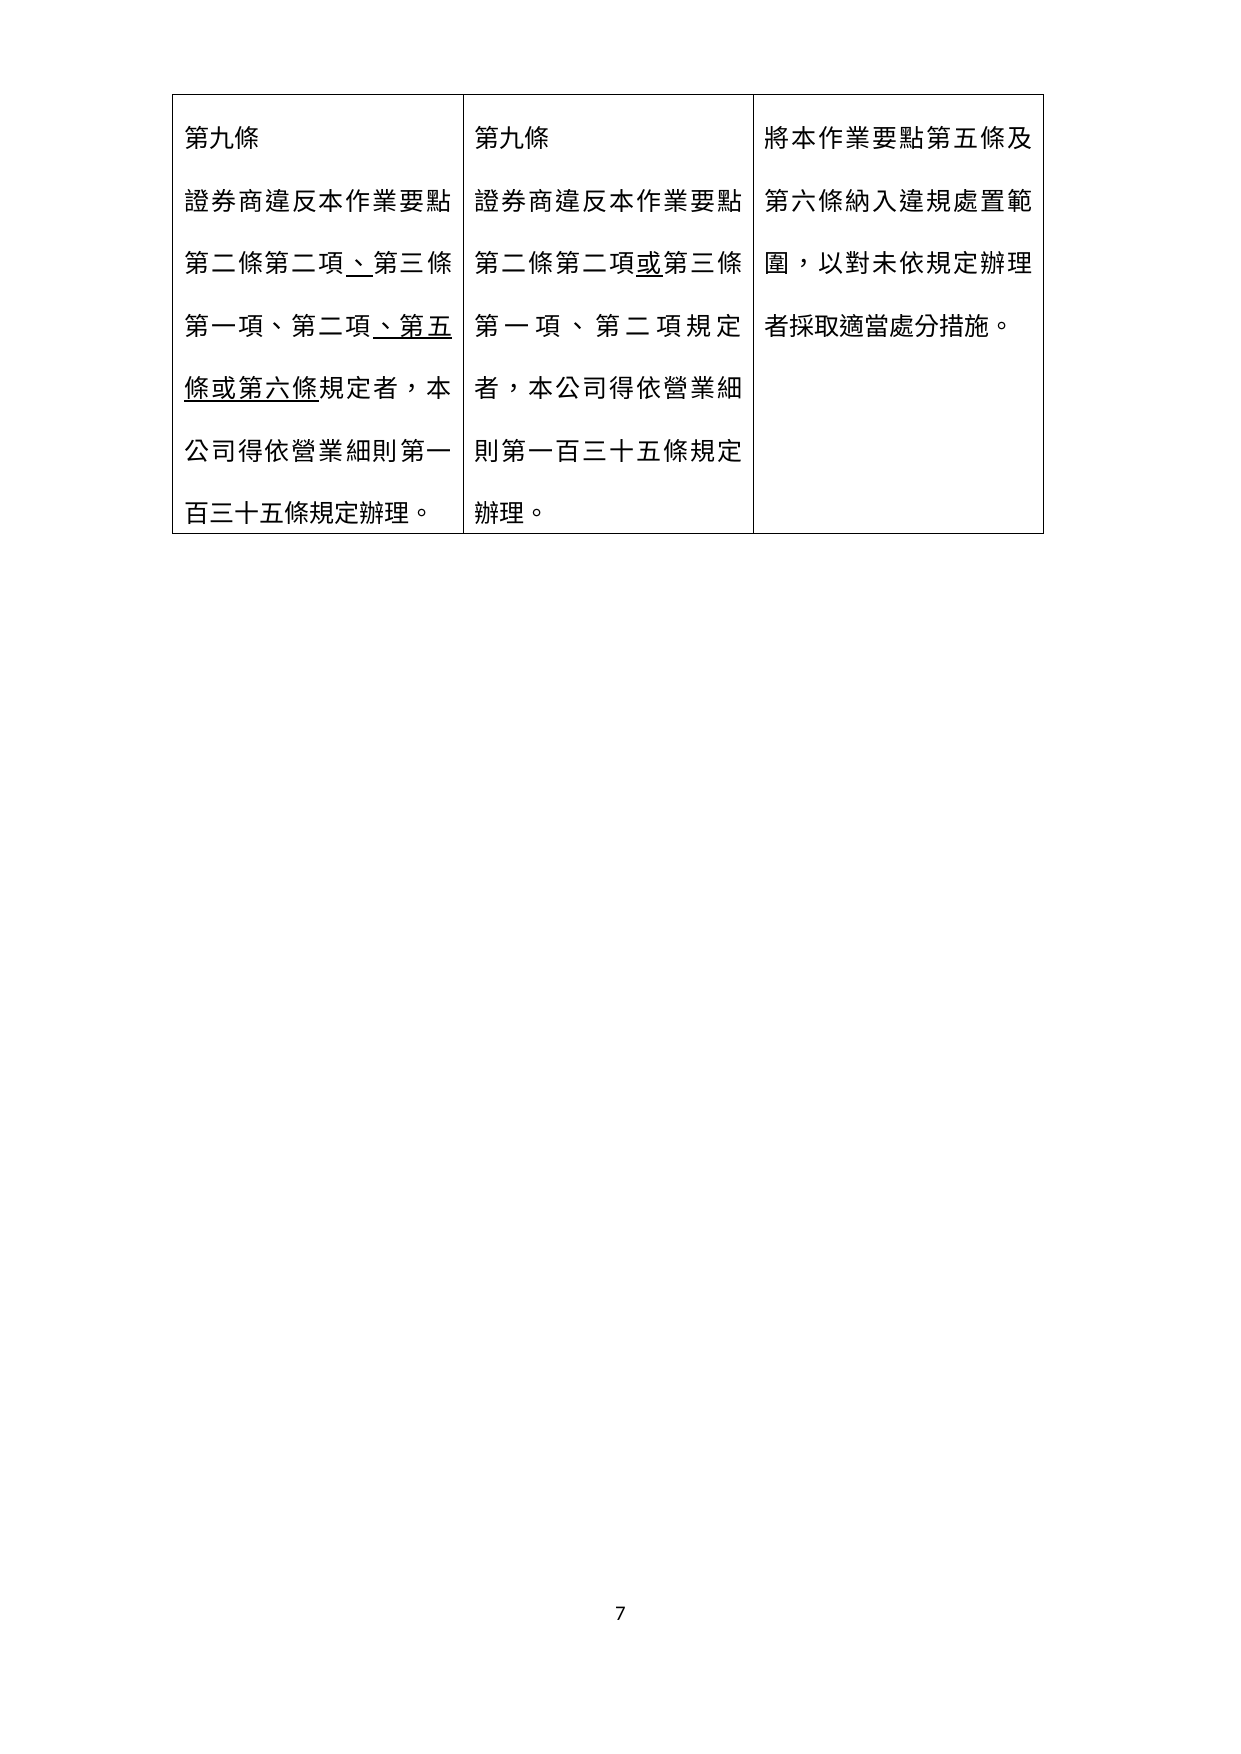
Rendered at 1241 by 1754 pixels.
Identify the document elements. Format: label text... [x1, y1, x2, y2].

table_cell 第九條 證券商違反本作業要點第二條第二項或第三條第一項、第二項規定者，本公司得依營業細則第一百三十五條規定辦理。 [464, 95, 753, 533]
table_cell 將本作業要點第五條及第六條納入違規處置範圍，以對未依規定辦理者採取適當處分措施。 [754, 95, 1043, 533]
table_cell 第九條 證券商違反本作業要點第二條第二項、第三條第一項、第二項、第五條或第六條規定者，本公司得依營業細則第一百三十五條規定辦理。 [173, 95, 463, 533]
